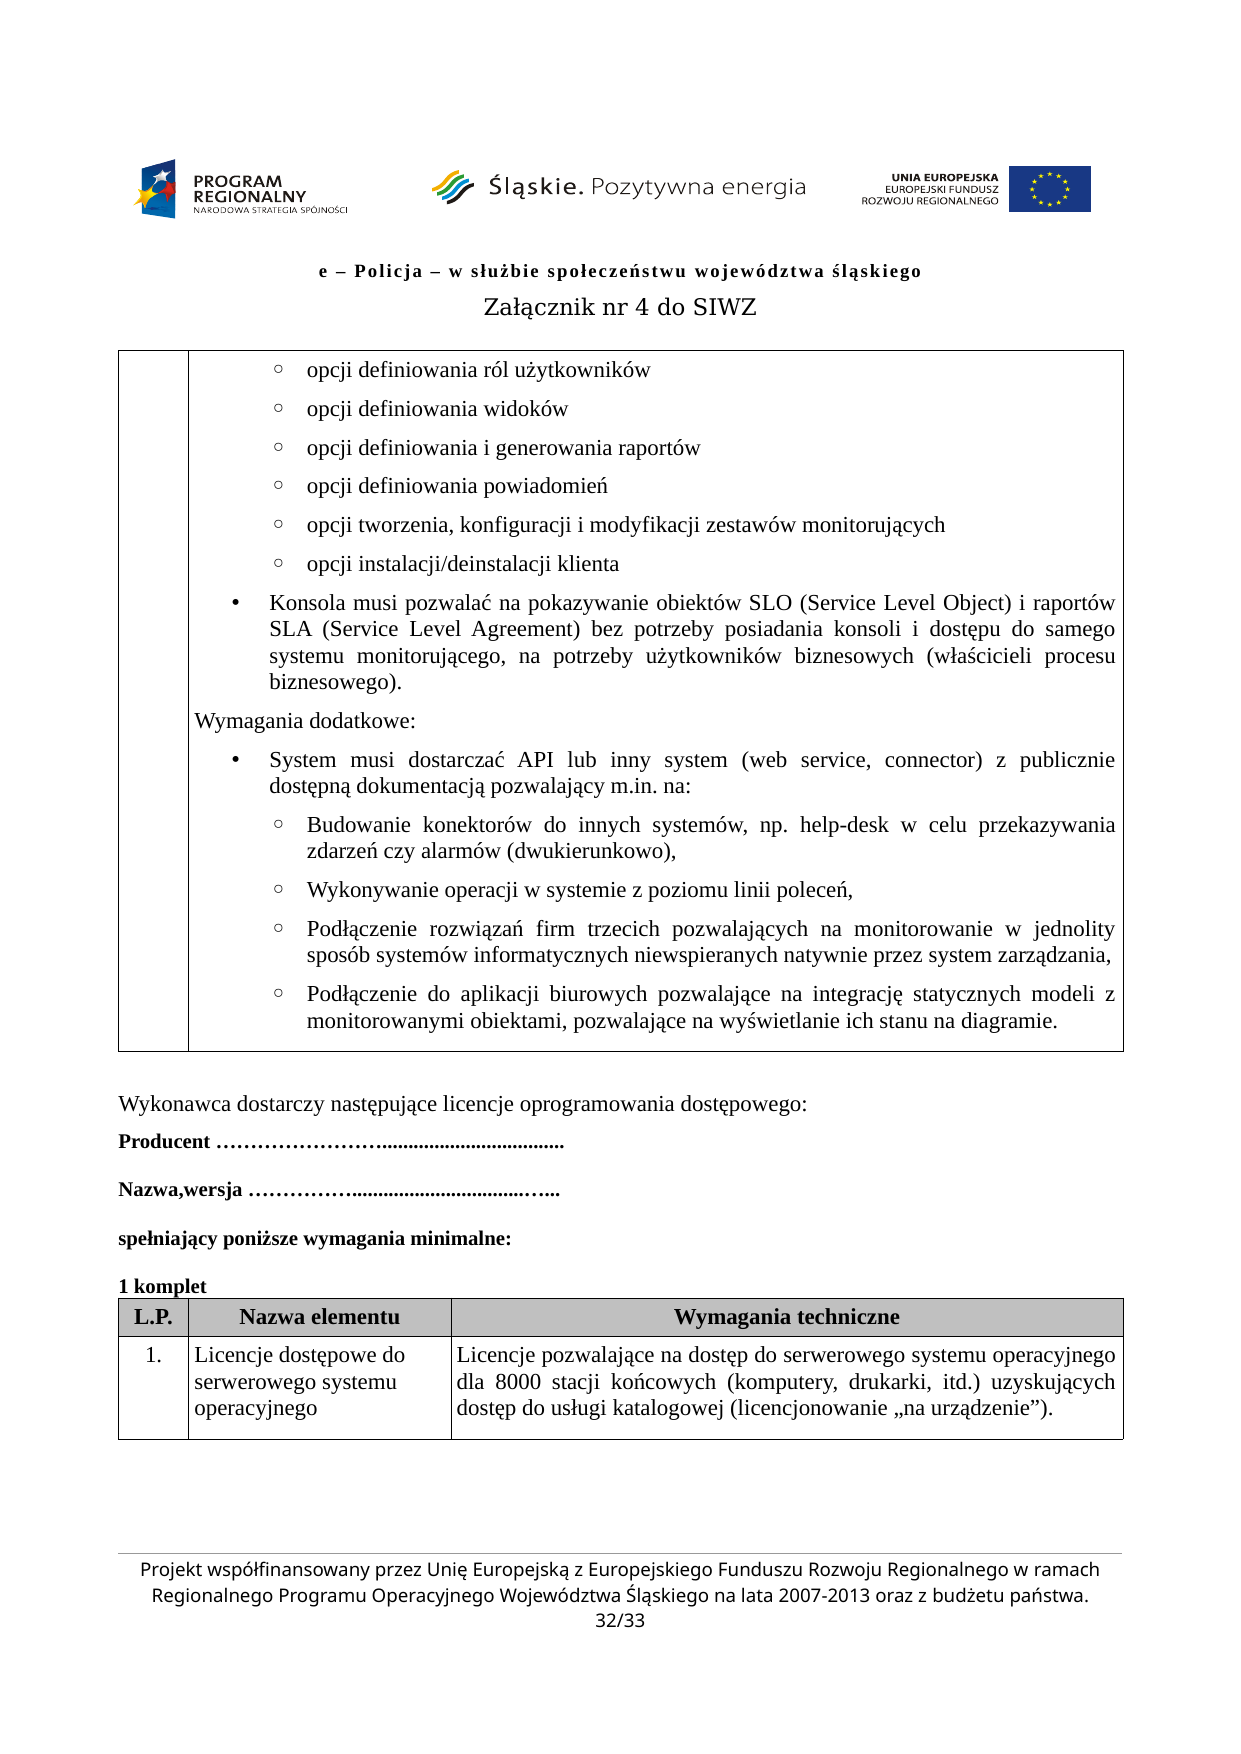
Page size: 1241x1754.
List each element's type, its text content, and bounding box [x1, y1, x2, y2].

table_cell Licencje dostępowe do serwerowego systemu operacyjnego [189, 1337, 451, 1439]
text 1 komplet [118, 1273, 1122, 1298]
text Wykonawca dostarczy następujące licencje oprogramowania dostępowego: [118, 1090, 1122, 1117]
table_cell 1. [119, 1337, 188, 1439]
table_header Nazwa elementu [189, 1299, 451, 1336]
table_cell Architektura: Serwery zarządzające muszą mieć możliwość publikowania informacji o uruchomionych komponentach w usługach katalogowych, informacje te powinny być odstępne dla klientów systemu w celu automatycznej konfiguracji. Możliwość budowania struktury wielopoziomowej w celu separacji pewnych grup komputerów/usług. System uprawnień musi być oparty o role, użytkownicy i grupy użytkowników w poszczególnych rolach powinny być pobierane z usług katalogowych. Możliwość definiowania użytkowników do wykonywania poszczególnych zadań na klientach i serwerze zarządzającym, w tym zdefiniowany użytkownik domyślny. Uwierzytelnianie klientów na serwerze zarządzającym przy pomocy certyfikatów w standardzie X.509, z możliwością odrzucania połączeń od klientów niezaakceptowanych. Kanał komunikacyjny pomiędzy klientami a serwerem zarządzającym powinien być szyfrowany. Wsparcie dla protokołu IPv6. System powinien udostępniać funkcje autodiagnostyczne, w tym: monitorowanie stanu klientów, możliwość automatycznego lub administracyjnego restartu klienta, możliwość reinstalacji klienta. Audyt zdarzeń bezpieczeństwa - System musi udostępniać komponenty i funkcje pozwalające na zbudowanie systemu zbierającego zdarzenia związane z bezpieczeństwem monitorowanych systemów i gwarantować: Przekazywanie zdarzeń z podległych klientów w czasie „prawie” rzeczywistym (dopuszczalne opóźnienia mogą pochodzić z medium transportowego – sieć oraz komponentów zapisujących i odczytujących). Niskie obciążenie sieci poprzez schematyzację parametrów zdarzeń przed wysłaniem, definicja schematu powinna być definiowana w pliku XML z możliwością dodawania i modyfikacji. Obsługę co najmniej 2500 zdarzeń/sek w trybie ciągłym i 100000 zdarzeń/sek w trybie „burst” – chwilowy wzrost ilości zdarzeń, jeden kolektor zdarzeń powinien obsługiwać, co najmniej 100 kontrolerów domen (lub innych systemów autentykacji i usług katalogowych) lub 1000 serwerów. Konfiguracja i monitorowanie - System musi umożliwiać zbudowanie jednorodnego środowiska monitorującego, korzystając z takich samych zasad do monitorowania różnych komponentów, a w tym: Monitorowane obiekty powinny być grupowane (klasy) w oparciu o atrybuty, które można wykryć na klientach systemu w celu autokonfiguracji systemu. Na podstawie wykrytych atrybutów system powinien dokonywać autokonfiguracji klientów, przez wysłanie odpowiadającego wykrytym obiektom zestawu monitorów, reguł, skryptów, zadań, itp. System powinien posiadać możliwość monitorowania za pomocą agenta lub bez niego. System musi pozwalać na wykrycie oraz monitorowanie urządzeń sieciowych (routery, przełączniki sieciowe, itp.) za pomocą SNMP v1, v2c oraz v3. System monitorowania w szczególności powinien mieć możliwość zbierania następujących informacji: interfejsy sieciowe porty sieci wirtualne (VLAN) grupy Hot Standby Router Protocol (HSRP) Na podstawie uzyskanych informacji monitor powinien aktualizować status komponentu, powinna być możliwość łączenia i agregowania statusu wielu monitorów. Tworzenie reguł w systemie zarządzania powinna mieć możliwość czerpania informacji z następujących źródeł danych: Event based (text, text CSV, NT Event Log, SNMP Event, SNMP Trap, syslog, WMI Event) Performance based (SNMP performance, WMI performance) Probe based (scripts: event, performance) System musi umożliwiać przekazywanie zebranych przez reguły informacji do bazy danych w celu ich późniejszego wykorzystania w systemie, np. raporty dotyczące wydajności komponentów, alarmy mówiące o przekroczeniu wartości progowych czy wystąpieniu niepożądanego zdarzenia. Reguły zbierające dane wydajnościowe muszą mieć możliwość ustawiania tolerancji na zmiany, w celu ograniczenia ilości nieistotnych danych przechowywanych w systemie bazodanowym. Tolerancja powinna mieć, co najmniej dwie możliwości: na ilość takich samych próbek o takiej samej wartości na procentową zmianę od ostatniej wartości próbki. Monitory sprawdzające dane wydajnościowe w celu wyszukiwania wartości progowych muszą mieć możliwość – oprócz ustawiania progów statycznych, „uczenia” się monitorowanego parametru w zakresie przebiegu bazowego „baseline” w zadanym okresie. System musi umożliwiać blokowanie modyfikacji zestawów monitorujących oraz definiowanie wyjątków na grupy komponentów lub konkretne komponenty w celu ich odmiennej konfiguracji. System musi posiadać narzędzia do budowania modeli aplikacji rozproszonych (składających się z wielu wykrytych obiektów), pozwalając na agregację stanu aplikacji oraz zagnieżdżanie aplikacji. Z każdym elementem monitorującym (monitor, reguła, alarm, itp. ) powinna być skojarzona baza wiedzy, zawierająca informacje o potencjalnych przyczynach problemów oraz możliwościach jego rozwiązania (w tym możliwość uruchamiania zadań diagnostycznych z poziomu). System musi zbierać informacje udostępniane przez systemy operacyjne Windows o przyczynach krytycznych błędów (crash) udostępnianych potem do celów analitycznych. System musi umożliwiać budowanie obiektów SLO (Service Level Object) służących przedstawianiu informacji dotyczących zdefiniowanych poziomów SLA (Service Level Agreement) przynajmniej dla: monitora (dostępność) i licznika wydajności (z agregacją dla wartości – min., max., śr.). Przechowywanie i dostęp do informacji: Wszystkie informacje operacyjne (zdarzenia, liczniki wydajności, informacje o obiektach, alarmy, itp.) powinny być przechowywane w bazie danych operacyjnych. System musi mieć co najmniej jedną bazę danych z przeznaczeniem na hurtownię danych do celów historycznych i raportowych. Zdarzenia powinny być umieszczane w obu bazach jednocześnie, aby raporty mogłyby być generowane na podstawie najświeższych danych. System musi mieć osobną bazę danych, do której będą zbierane informacje na temat zdarzeń security z możliwością ustawienia innych uprawnień dostępu do danych tam zawartych (tylko audytorzy). System powinien mieć zintegrowany silnik raportujący niewymagający do tworzenia raportów używania produktów firm trzecich. Produkty takie mogą być wykorzystanie w celu rozszerzenia tej funkcjonalności. System powinien mieć możliwość generowania raportów na życzenie oraz tworzenie zadań zaplanowanych. System powinien umożliwiać eksport stworzonych raportów przynajmniej do następujących formatów: XML, CSV, TIFF, PDF, XLS, Web archive Konsola systemu zarządzania: Konsola systemu musi umożliwiać pełny zdalny dostęp do serwerów zarządzających dając dostęp do zasobów zgodnych z rolą użytkownika korzystającego z konsoli. System powinien udostępniać dwa rodzaje konsoli: w postaci programu do zainstalowania na stacjach roboczych, obsługującą wszystkie funkcje systemu (konsola zdalna) w postaci web’owej dla dostępu do podstawowych komponentów monitorujących z dowolnej stacji roboczej (konsola webowa). Konsola musi umożliwiać budowanie widoków tablicowych (dashboard) w celu prezentacji różnych widoków na tym samym ekranie. Widoki powinny mieć możliwość filtrowania informacji, jakie się na nich znajdą (po typie, ważności, typach obiektów, itp. ), sortowania oraz grupowania podobnych informacji, wraz z możliwością definiowania kolumn, jakie mają się znaleźć na widokach „kolumnowych”. Z każdym widokiem (obiektem w tym widoku) powinno być skojarzone menu kontekstowe, z najczęstszymi operacjami dla danego typu widoku/obiektu. Konsola musi zapewnić dostęp do wszystkich opcji konfiguracyjnych systemu (poza opcjami dostępnymi w procesie instalacji i wstępnej konfiguracji), w tym: opcji definiowania ról użytkowników opcji definiowania widoków opcji definiowania i generowania raportów opcji definiowania powiadomień opcji tworzenia, konfiguracji i modyfikacji zestawów monitorujących opcji instalacji/deinstalacji klienta Konsola musi pozwalać na pokazywanie obiektów SLO (Service Level Object) i raportów SLA (Service Level Agreement) bez potrzeby posiadania konsoli i dostępu do samego systemu monitorującego, na potrzeby użytkowników biznesowych (właścicieli procesu biznesowego). Wymagania dodatkowe: System musi dostarczać API lub inny system (web service, connector) z publicznie dostępną dokumentacją pozwalający m.in. na: Budowanie konektorów do innych systemów, np. help-desk w celu przekazywania zdarzeń czy alarmów (dwukierunkowo), Wykonywanie operacji w systemie z poziomu linii poleceń, Podłączenie rozwiązań firm trzecich pozwalających na monitorowanie w jednolity sposób systemów informatycznych niewspieranych natywnie przez system zarządzania, Podłączenie do aplikacji biurowych pozwalające na integrację statycznych modeli z monitorowanymi obiektami, pozwalające na wyświetlanie ich stanu na diagramie. [189, 351, 1123, 1051]
table_header L.P. [119, 1299, 188, 1336]
table_cell [119, 351, 188, 1051]
text Producent ……………………................................... [118, 1129, 1122, 1153]
table_cell Licencje pozwalające na dostęp do serwerowego systemu operacyjnego dla 8000 stacji końcowych (komputery, drukarki, itd.) uzyskujących dostęp do usługi katalogowej (licencjonowanie „na urządzenie”). [452, 1337, 1123, 1439]
text spełniający poniższe wymagania minimalne: [118, 1225, 1122, 1249]
table_header Wymagania techniczne [452, 1299, 1123, 1336]
text Nazwa,wersja …………….................................…... [118, 1177, 1122, 1201]
